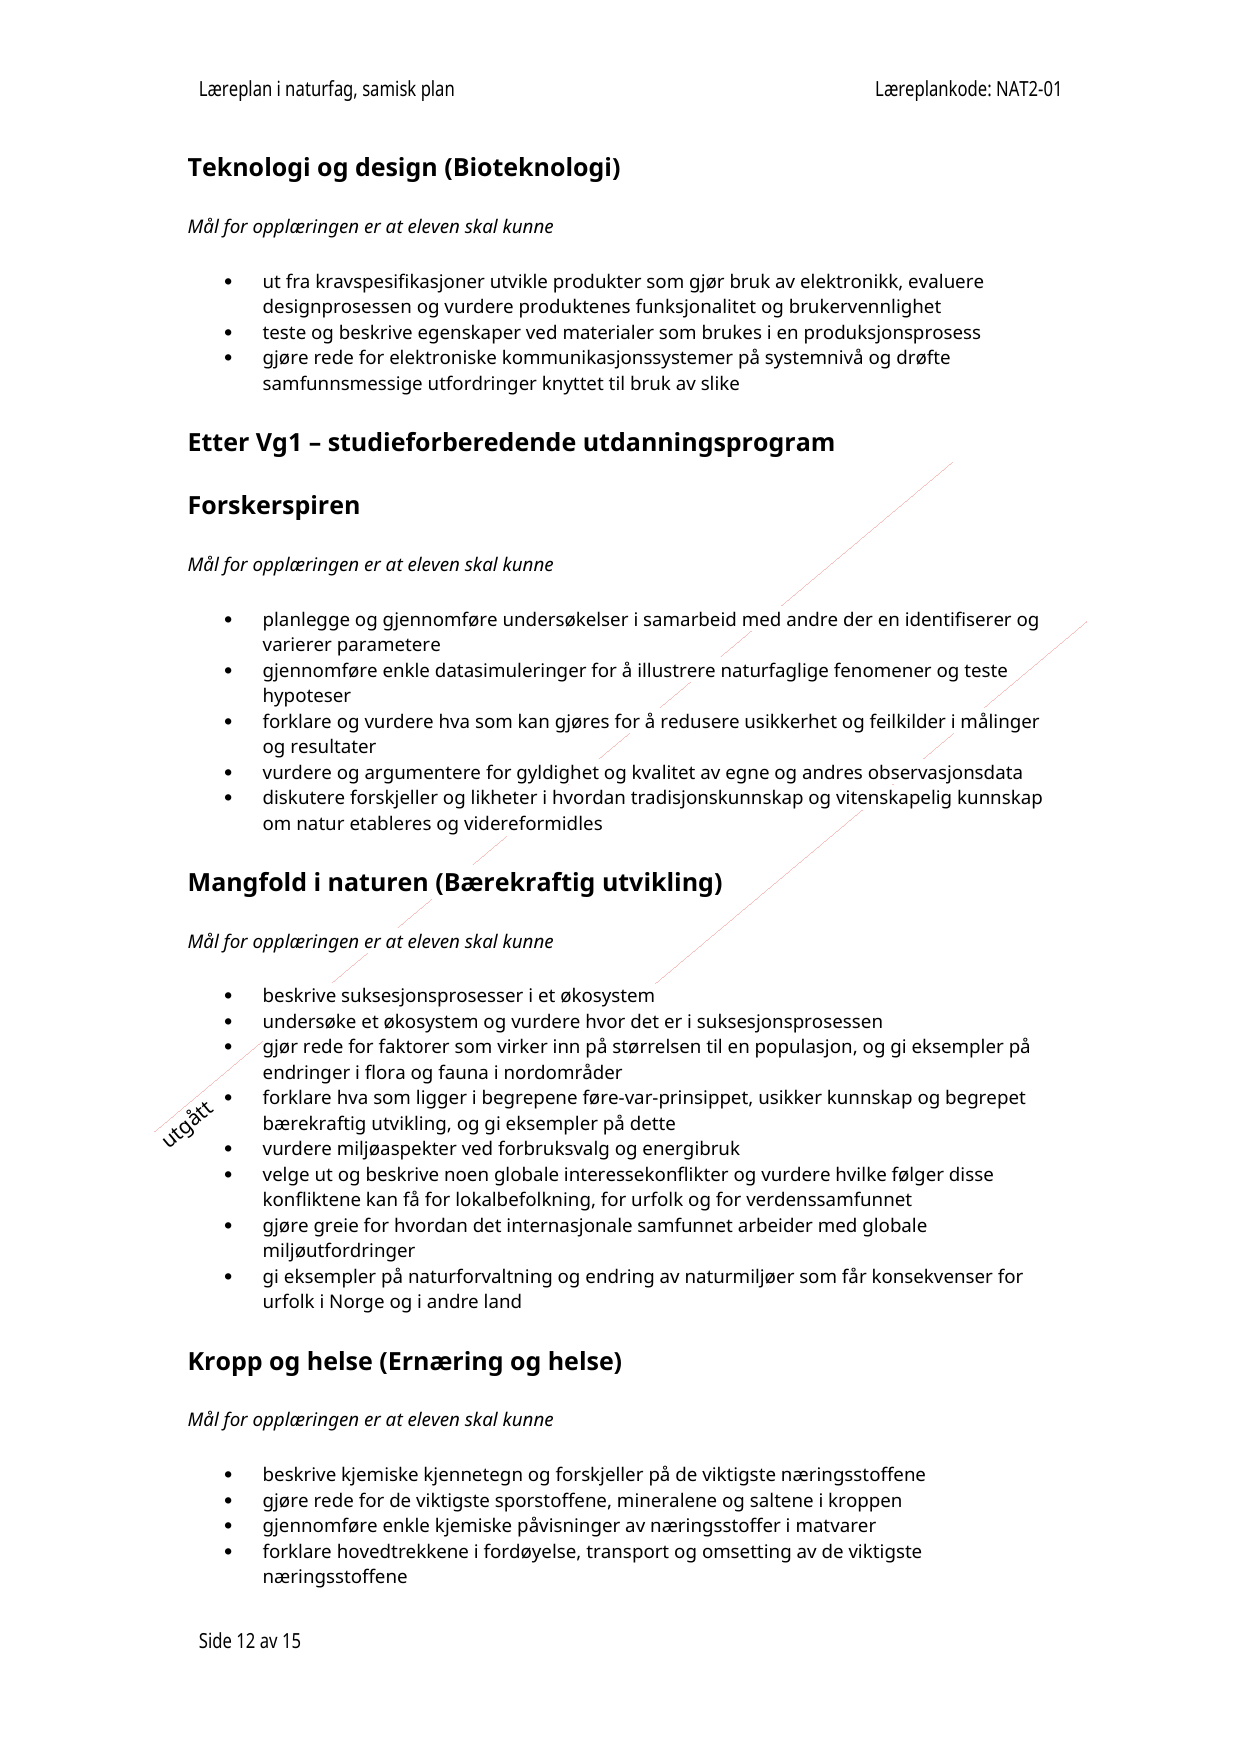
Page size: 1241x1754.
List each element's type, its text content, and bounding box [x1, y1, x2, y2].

list teste og beskrive egenskaper ved materialer som brukes i en produksjonsprosess [981, 319, 1053, 344]
list gjennomføre enkle datasimuleringer for å illustrere naturfaglige fenomener og teste hypoteser [661, 657, 1043, 708]
list gjøre rede for de viktigste sporstoffene, mineralene og saltene i kroppen [903, 1487, 1053, 1512]
list gi eksempler på naturforvaltning og endring av naturmiljøer som får konsekvenser for urfolk i Norge og i andre land [522, 1263, 1053, 1314]
list diskutere forskjeller og likheter i hvordan tradisjonskunnskap og vitenskapelig kunnskap om natur etableres og videreformidles [225, 784, 567, 836]
list gjøre rede for elektroniske kommunikasjonssystemer på systemnivå og drøfte samfunnsmessige utfordringer knyttet til bruk av slike [225, 344, 1053, 396]
list gjennomføre enkle datasimuleringer for å illustrere naturfaglige fenomener og teste hypoteser [985, 657, 1053, 708]
subtitle Mangfold i naturen (Bærekraftig utvikling) [723, 865, 795, 899]
list beskrive suksesjonsprosesser i et økosystem [655, 983, 1053, 1008]
list diskutere forskjeller og likheter i hvordan tradisjonskunnskap og vitenskapelig kunnskap om natur etableres og videreformidles [833, 784, 1053, 836]
list gjøre greie for hvordan det internasjonale samfunnet arbeider med globale miljøutfordringer [225, 1212, 263, 1263]
list forklare og vurdere hva som kan gjøres for å redusere usikkerhet og feilkilder i målinger og resultater [925, 708, 1053, 759]
text Mål for opplæringen er at eleven skal kunne [561, 928, 720, 953]
list velge ut og beskrive noen globale interessekonflikter og vurdere hvilke følger disse konfliktene kan få for lokalbefolkning, for urfolk og for verdenssamfunnet [912, 1161, 1053, 1212]
text Mål for opplæringen er at eleven skal kunne [693, 928, 1053, 953]
text Mål for opplæringen er at eleven skal kunne [561, 1407, 1053, 1432]
list forklare og vurdere hva som kan gjøres for å redusere usikkerhet og feilkilder i målinger og resultater [600, 733, 952, 759]
subtitle Forskerspiren [361, 488, 920, 522]
list forklare hva som ligger i begrepene føre-var-prinsippet, usikker kunnskap og begrepet bærekraftig utvikling, og gi eksempler på dette [676, 1085, 1053, 1136]
list diskutere forskjeller og likheter i hvordan tradisjonskunnskap og vitenskapelig kunnskap om natur etableres og videreformidles [603, 810, 860, 836]
text Mål for opplæringen er at eleven skal kunne [561, 551, 845, 577]
subtitle Mangfold i naturen (Bærekraftig utvikling) [758, 865, 1053, 899]
text Mål for opplæringen er at eleven skal kunne [817, 551, 1053, 577]
list gjennomføre enkle kjemiske påvisninger av næringsstoffer i matvarer [225, 1512, 1053, 1538]
list beskrive suksesjonsprosesser i et økosystem [225, 983, 263, 1008]
list planlegge og gjennomføre undersøkelser i samarbeid med andre der en identifiserer og varierer parametere [441, 631, 749, 657]
list beskrive kjemiske kjennetegn og forskjeller på de viktigste næringsstoffene [926, 1461, 1053, 1487]
list gjøre greie for hvordan det internasjonale samfunnet arbeider med globale miljøutfordringer [415, 1212, 1053, 1263]
subtitle Kropp og helse (Ernæring og helse) [187, 1343, 1053, 1378]
text Mål for opplæringen er at eleven skal kunne [561, 213, 1053, 239]
list undersøke et økosystem og vurdere hvor det er i suksesjonsprosessen [883, 1008, 1053, 1034]
list planlegge og gjennomføre undersøkelser i samarbeid med andre der en identifiserer og varierer parametere [722, 606, 1053, 657]
list gjør rede for faktorer som virker inn på størrelsen til en populasjon, og gi eksempler på endringer i flora og fauna i nordområder [623, 1034, 1053, 1085]
subtitle Teknologi og design (Bioteknologi) [621, 150, 1053, 184]
list forklare hovedtrekkene i fordøyelse, transport og omsetting av de viktigste næringsstoffene [225, 1538, 1053, 1589]
list gjennomføre enkle datasimuleringer for å illustrere naturfaglige fenomener og teste hypoteser [225, 657, 689, 708]
list ut fra kravspesifikasjoner utvikle produkter som gjør bruk av elektronikk, evaluere designprosessen og vurdere produktenes funksjonalitet og brukervennlighet [225, 268, 1053, 319]
subtitle Etter Vg1 – studieforberedende utdanningsprogram [836, 425, 1053, 459]
list vurdere miljøaspekter ved forbruksvalg og energibruk [740, 1136, 1053, 1161]
list forklare og vurdere hva som kan gjøres for å redusere usikkerhet og feilkilder i målinger og resultater [225, 708, 628, 759]
subtitle Forskerspiren [883, 488, 1053, 522]
